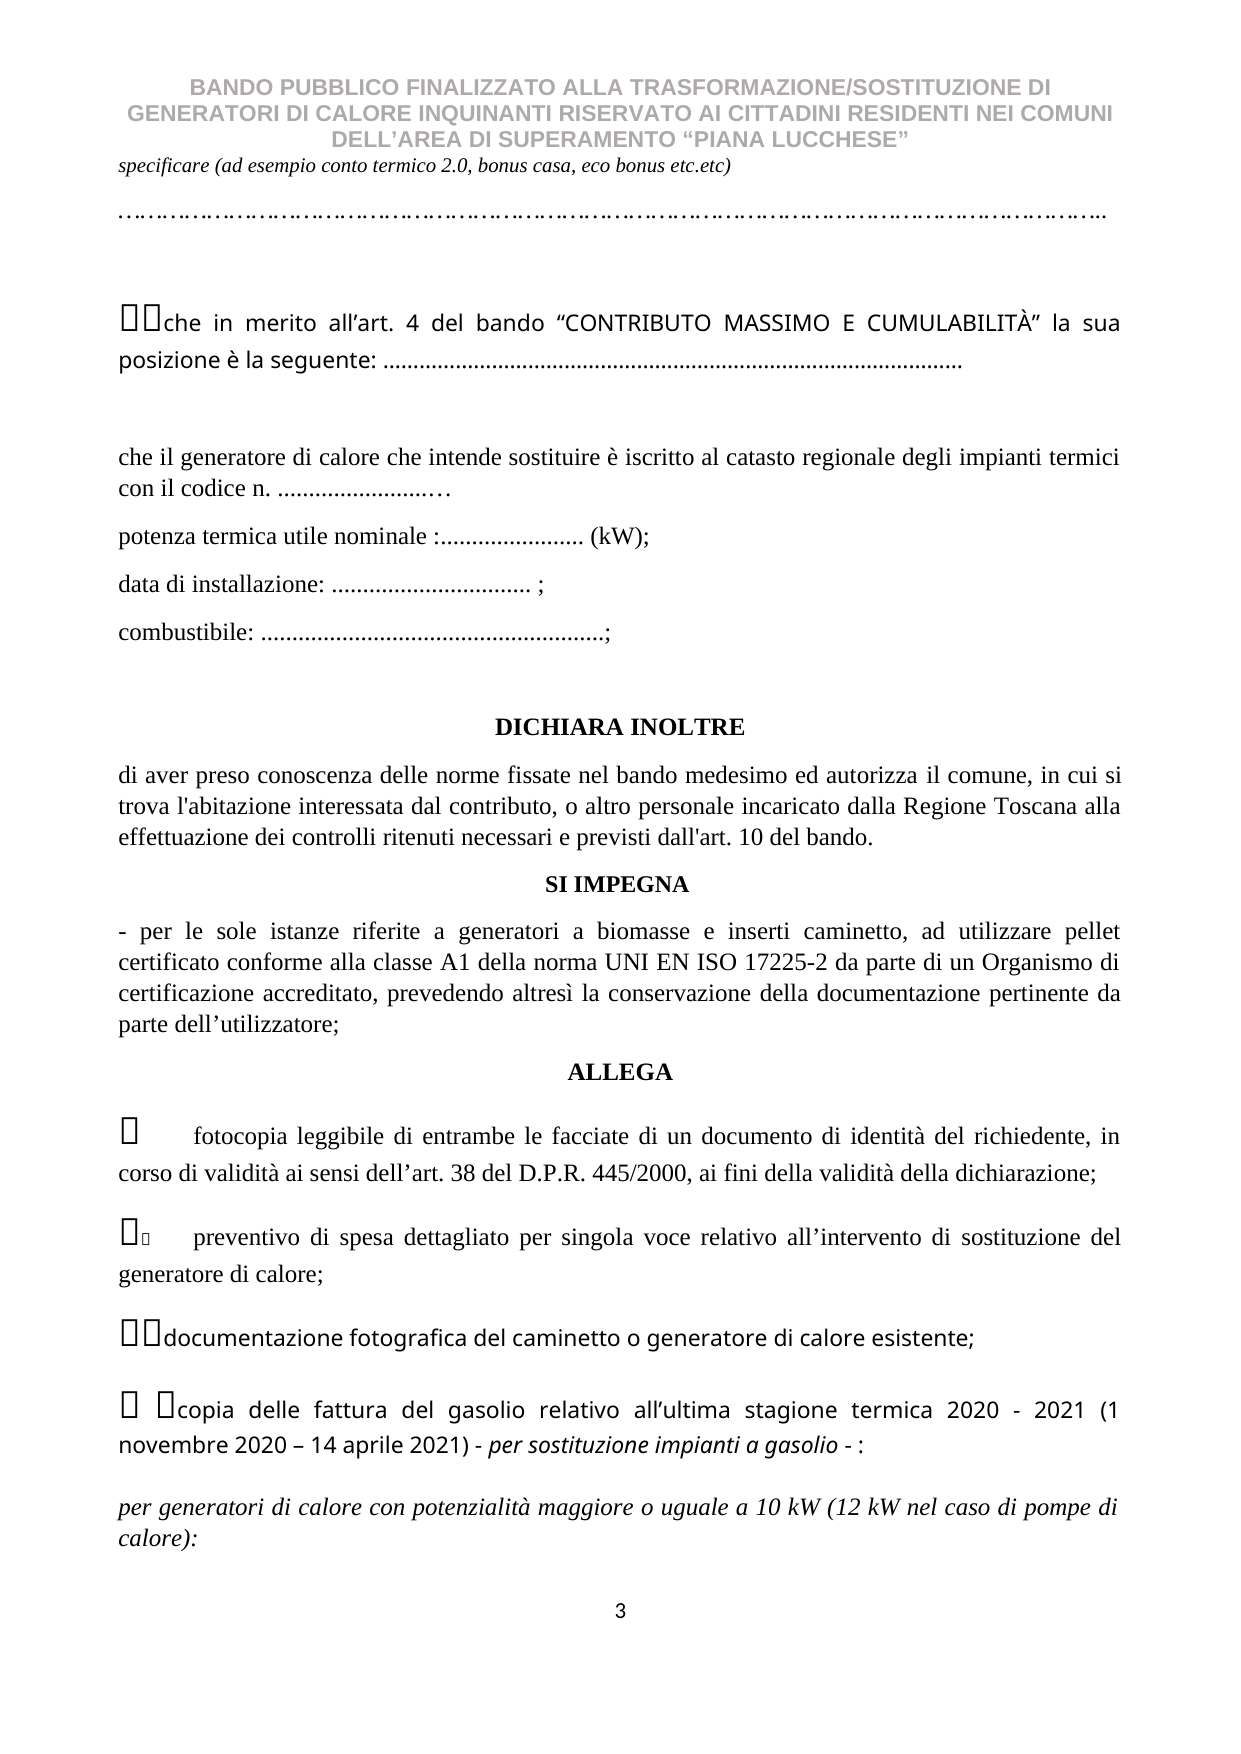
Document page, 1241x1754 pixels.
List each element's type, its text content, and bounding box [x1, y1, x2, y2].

text di aver preso conoscenza delle norme fissate nel bando medesimo ed autorizza il comune, in cui si trova l'abitazione interessata dal contributo, o altro personale incaricato dalla Regione Toscana alla effettuazione dei controlli ritenuti necessari e previsti dall'art. 10 del bando. [118, 760, 1122, 851]
text per generatori di calore con potenzialità maggiore o uguale a 10 kW (12 kW nel caso di pompe di calore): [118, 1492, 1122, 1552]
text specificare (ad esempio conto termico 2.0, bonus casa, eco bonus etc.etc) [118, 153, 1122, 177]
text documentazione fotografica del caminetto o generatore di calore esistente; [118, 1307, 1122, 1358]
text  copia delle fattura del gasolio relativo all’ultima stagione termica 2020 - 2021 (1 novembre 2020 – 14 aprile 2021) - per sostituzione impianti a gasolio - : [118, 1378, 1122, 1461]
text potenza termica utile nominale :....................... (kW); [118, 521, 1122, 550]
list che il generatore di calore che intende sostituire è iscritto al catasto regionale degli impianti termici con il codice n. ........................… [118, 442, 1122, 502]
text - per le sole istanze riferite a generatori a biomasse e inserti caminetto, ad utilizzare pellet certificato conforme alla classe A1 della norma UNI EN ISO 17225-2 da parte di un Organismo di certificazione accreditato, prevedendo altresì la conservazione della documentazione pertinente da parte dell’utilizzatore; [118, 916, 1122, 1038]
list …………………………………………………………………………………………………………………….. [118, 195, 1122, 224]
text data di installazione: ................................ ; [118, 569, 1122, 598]
list che in merito all’art. 4 del bando “CONTRIBUTO MASSIMO E CUMULABILITÀ” la sua posizione è la seguente: …………………………………………………………………………………… [118, 291, 1122, 376]
text DICHIARA INOLTRE [118, 712, 1122, 741]
text SI IMPEGNA [118, 869, 1122, 897]
text  fotocopia leggibile di entrambe le facciate di un documento di identità del richiedente, in corso di validità ai sensi dell’art. 38 del D.P.R. 445/2000, ai fini della validità della dichiarazione; [118, 1104, 1122, 1187]
text  preventivo di spesa dettagliato per singola voce relativo all’intervento di sostituzione del generatore di calore; [118, 1206, 1122, 1288]
text ALLEGA [118, 1057, 1122, 1086]
text combustibile: .......................................................; [118, 617, 1122, 645]
